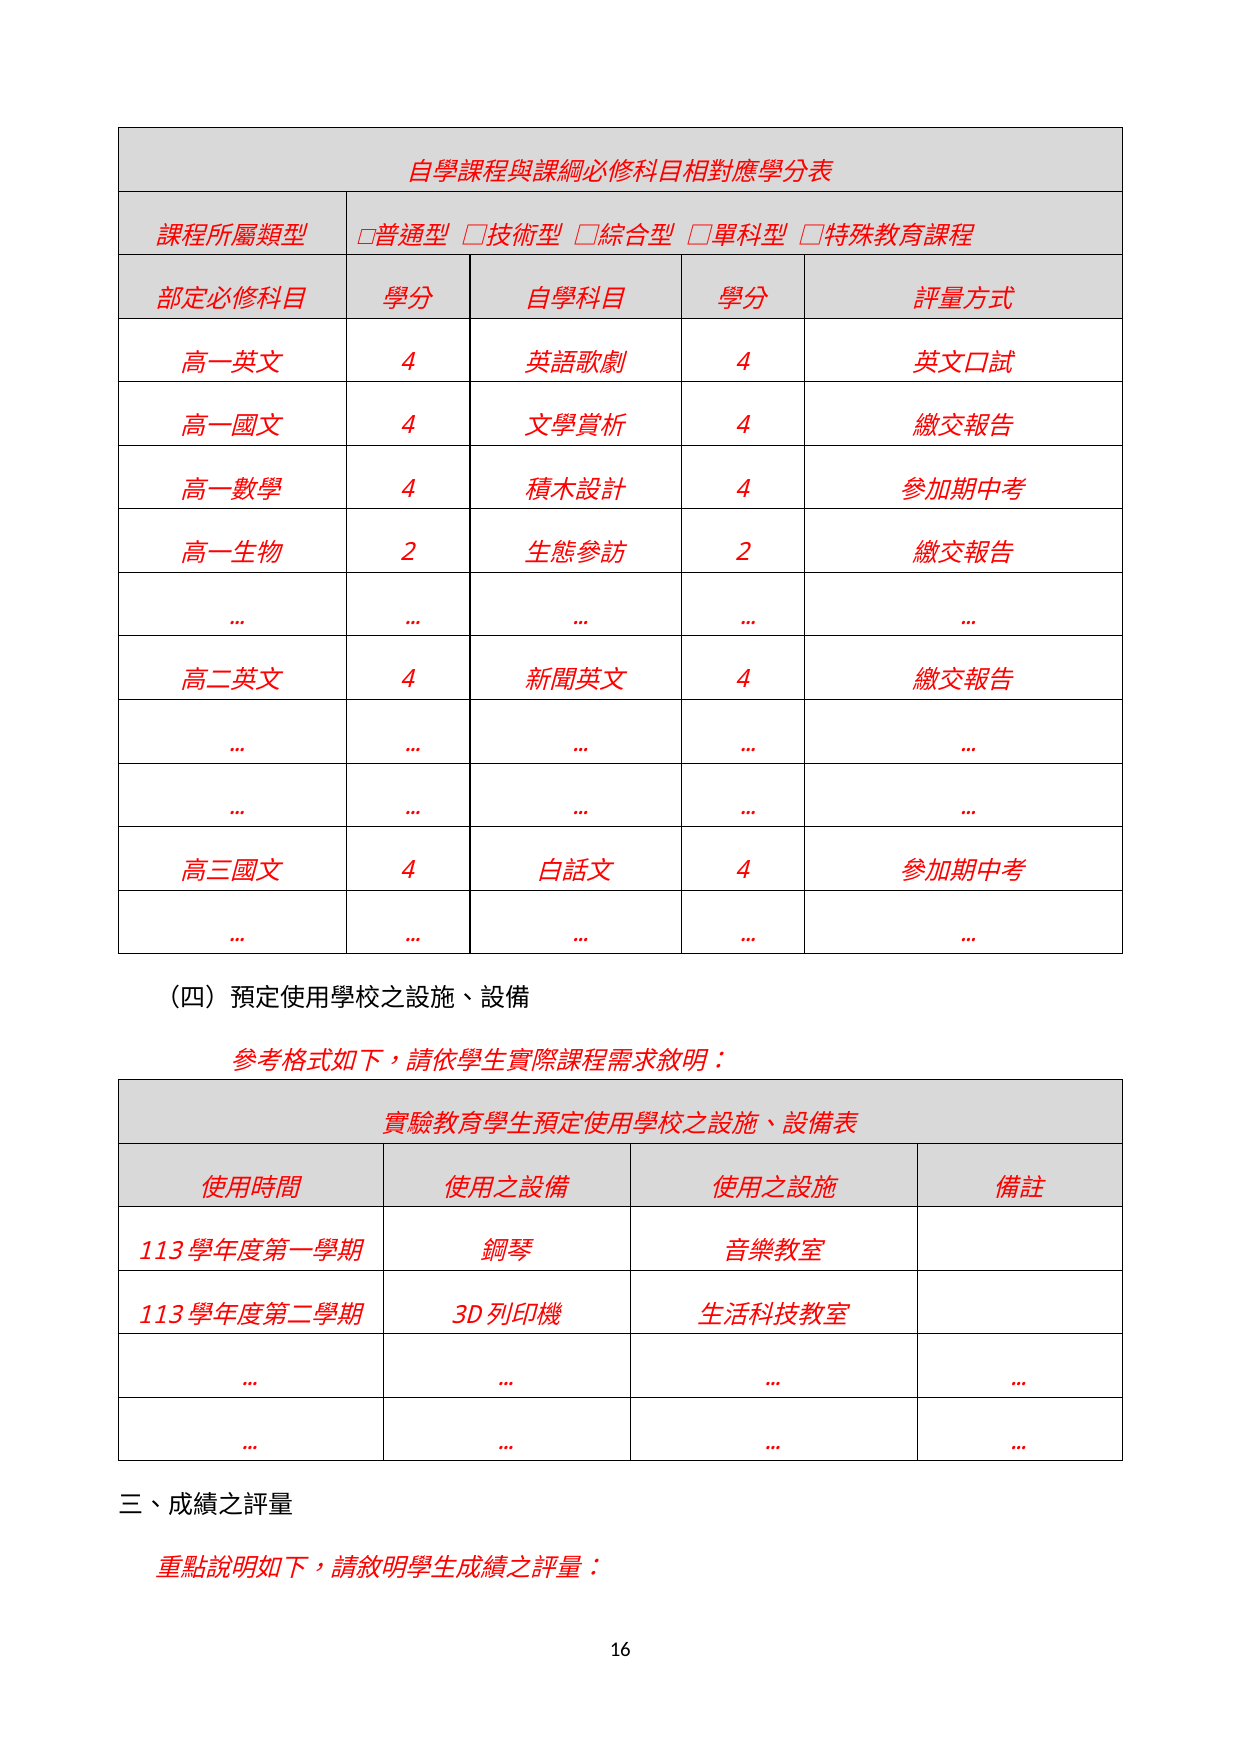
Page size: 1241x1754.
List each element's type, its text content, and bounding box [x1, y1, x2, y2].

table_cell … [119, 891, 346, 953]
table_cell 4 [347, 319, 469, 381]
table_cell … [805, 891, 1122, 953]
table_cell … [119, 1398, 383, 1460]
table_cell 英語歌劇 [471, 319, 681, 381]
table_cell [918, 1207, 1122, 1270]
table_cell 4 [347, 446, 469, 508]
table_cell 113學年度第一學期 [119, 1207, 383, 1270]
text 重點說明如下，請敘明學生成績之評量： [156, 1524, 1122, 1586]
table_cell 部定必修科目 [119, 255, 346, 318]
table_cell 新聞英文 [471, 636, 681, 699]
table_cell 自學科目 [471, 255, 681, 318]
table_cell 使用之設施 [631, 1144, 917, 1206]
table_cell … [805, 764, 1122, 826]
table_cell … [631, 1334, 917, 1397]
table_cell … [119, 700, 346, 762]
table_cell … [682, 891, 804, 953]
table_cell 4 [682, 827, 804, 889]
text 參考格式如下，請依學生實際課程需求敘明： [231, 1017, 1122, 1079]
table_cell 學分 [682, 255, 804, 318]
table_header 實驗教育學生預定使用學校之設施、設備表 [119, 1080, 1122, 1143]
table_cell 繳交報告 [805, 636, 1122, 699]
table_cell 高二英文 [119, 636, 346, 699]
table_cell 4 [347, 382, 469, 445]
table_cell 2 [682, 509, 804, 572]
table_cell 學分 [347, 255, 469, 318]
table_cell … [918, 1398, 1122, 1460]
text 三、成績之評量 [118, 1461, 1122, 1524]
table_cell … [471, 891, 681, 953]
table_cell … [805, 573, 1122, 635]
table_cell 高一國文 [119, 382, 346, 445]
table_cell 4 [682, 319, 804, 381]
table_cell … [347, 573, 469, 635]
table_cell … [471, 573, 681, 635]
table_cell 高一英文 [119, 319, 346, 381]
table_cell 繳交報告 [805, 509, 1122, 572]
table_cell 2 [347, 509, 469, 572]
table_cell 評量方式 [805, 255, 1122, 318]
table_cell … [682, 573, 804, 635]
table_cell 備註 [918, 1144, 1122, 1206]
table_cell 白話文 [471, 827, 681, 889]
table_cell … [119, 764, 346, 826]
table_cell 鋼琴 [384, 1207, 630, 1270]
table_cell □普通型 □技術型 □綜合型 □單科型 □特殊教育課程 [347, 192, 1122, 254]
table_cell … [384, 1334, 630, 1397]
table_cell … [119, 1334, 383, 1397]
table_cell 參加期中考 [805, 827, 1122, 889]
table_cell 積木設計 [471, 446, 681, 508]
table_cell 3D列印機 [384, 1271, 630, 1333]
table_cell 文學賞析 [471, 382, 681, 445]
table_cell 參加期中考 [805, 446, 1122, 508]
table_cell 使用之設備 [384, 1144, 630, 1206]
table_cell … [347, 700, 469, 762]
table_cell 課程所屬類型 [119, 192, 346, 254]
table_cell … [631, 1398, 917, 1460]
table_cell … [682, 764, 804, 826]
table_header 自學課程與課綱必修科目相對應學分表 [119, 128, 1122, 191]
table_cell … [384, 1398, 630, 1460]
table_cell 使用時間 [119, 1144, 383, 1206]
table_cell … [471, 700, 681, 762]
table_cell 繳交報告 [805, 382, 1122, 445]
table_cell 4 [682, 382, 804, 445]
table_cell 生活科技教室 [631, 1271, 917, 1333]
table_cell … [918, 1334, 1122, 1397]
table_cell … [805, 700, 1122, 762]
table_cell 英文口試 [805, 319, 1122, 381]
table_cell 4 [347, 827, 469, 889]
table_cell … [347, 891, 469, 953]
table_cell 高一數學 [119, 446, 346, 508]
table_cell 4 [347, 636, 469, 699]
table_cell 生態參訪 [471, 509, 681, 572]
table_cell 113學年度第二學期 [119, 1271, 383, 1333]
table_cell … [347, 764, 469, 826]
table_cell 高三國文 [119, 827, 346, 889]
table_cell 4 [682, 446, 804, 508]
table_cell 高一生物 [119, 509, 346, 572]
table_cell … [471, 764, 681, 826]
table_cell [918, 1271, 1122, 1333]
table_cell 4 [682, 636, 804, 699]
text （四）預定使用學校之設施、設備 [156, 954, 1122, 1017]
table_cell 音樂教室 [631, 1207, 917, 1270]
table_cell … [682, 700, 804, 762]
table_cell … [119, 573, 346, 635]
